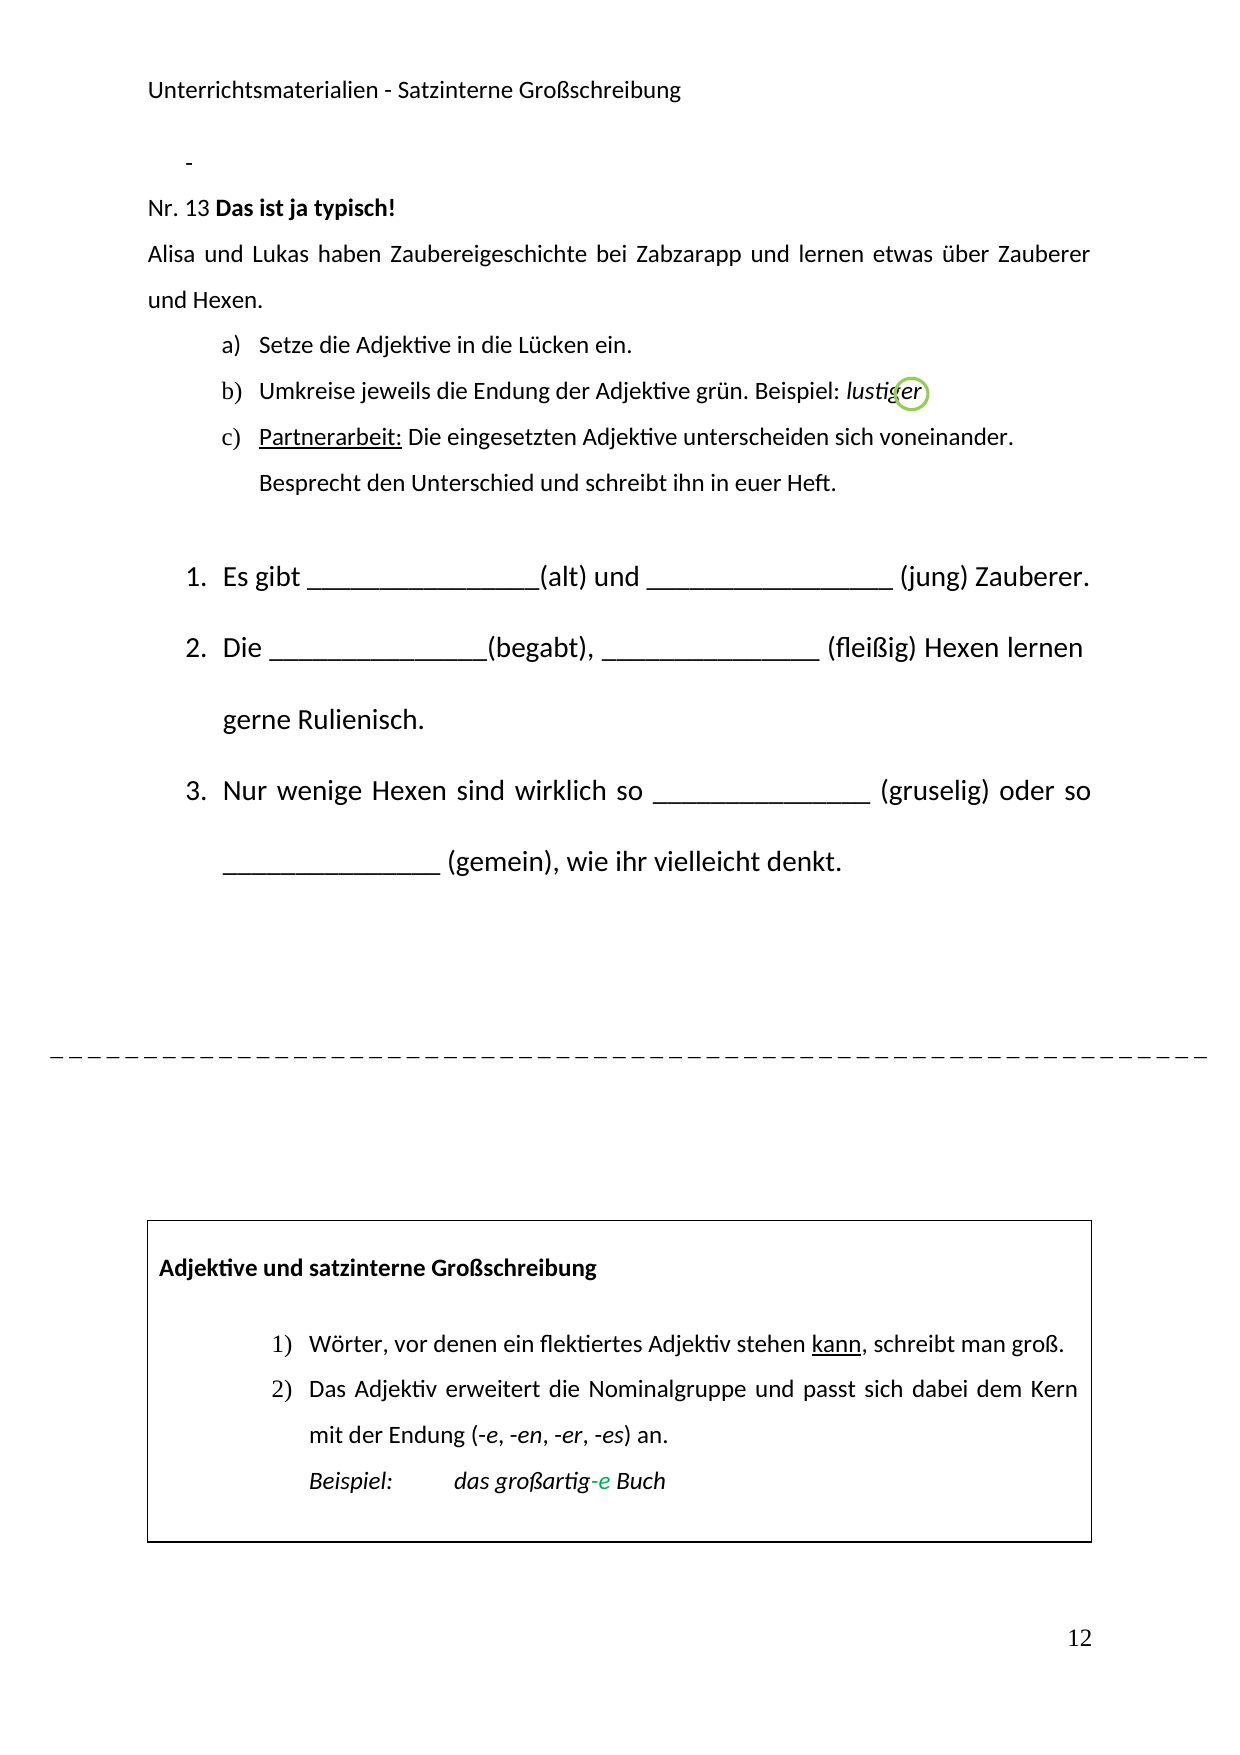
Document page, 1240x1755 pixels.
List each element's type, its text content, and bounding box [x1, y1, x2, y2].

list Nur wenige Hexen sind wirklich so _______________ (gruselig) oder so _______________ (gemein), wie ihr vielleicht denkt. [185, 772, 1092, 879]
text _ _ _ _ _ _ _ _ _ _ _ _ _ _ _ _ _ _ _ _ _ _ _ _ _ _ _ _ _ _ _ _ _ _ _ _ _ _ _ _ _ _ _ _ _ _ _ _ _ _ _ _ _ _ _ _ _ _ _ _ _ _ [50, 1032, 1212, 1061]
text Alisa und Lukas haben Zaubereigeschichte bei Zabzarapp und lernen etwas über Zauberer und Hexen. [148, 238, 1092, 314]
list Es gibt ________________(alt) und _________________ (jung) Zauberer. [185, 558, 1092, 594]
text Nr. 13 Das ist ja typisch! [148, 192, 1092, 223]
list Die _______________(begabt), _______________ (fleißig) Hexen lernen gerne Rulienisch. [185, 629, 1092, 736]
table_header Adjektive und satzinterne Großschreibung Wörter, vor denen ein flektiertes Adjektiv stehen kann, schreibt man groß. Das Adjektiv erweitert die Nominalgruppe und passt sich dabei dem Kern mit der Endung (-e, -en, -er, -es) an. Beispiel: das großartig-e Buch [148, 1221, 1091, 1541]
list Besprecht den Unterschied und schreibt ihn in euer Heft. [259, 467, 1092, 497]
list Umkreise jeweils die Endung der Adjektive grün. Beispiel: lustiger [221, 375, 1092, 406]
list Setze die Adjektive in die Lücken ein. [221, 330, 1092, 360]
list Partnerarbeit: Die eingesetzten Adjektive unterscheiden sich voneinander. [221, 421, 1092, 452]
